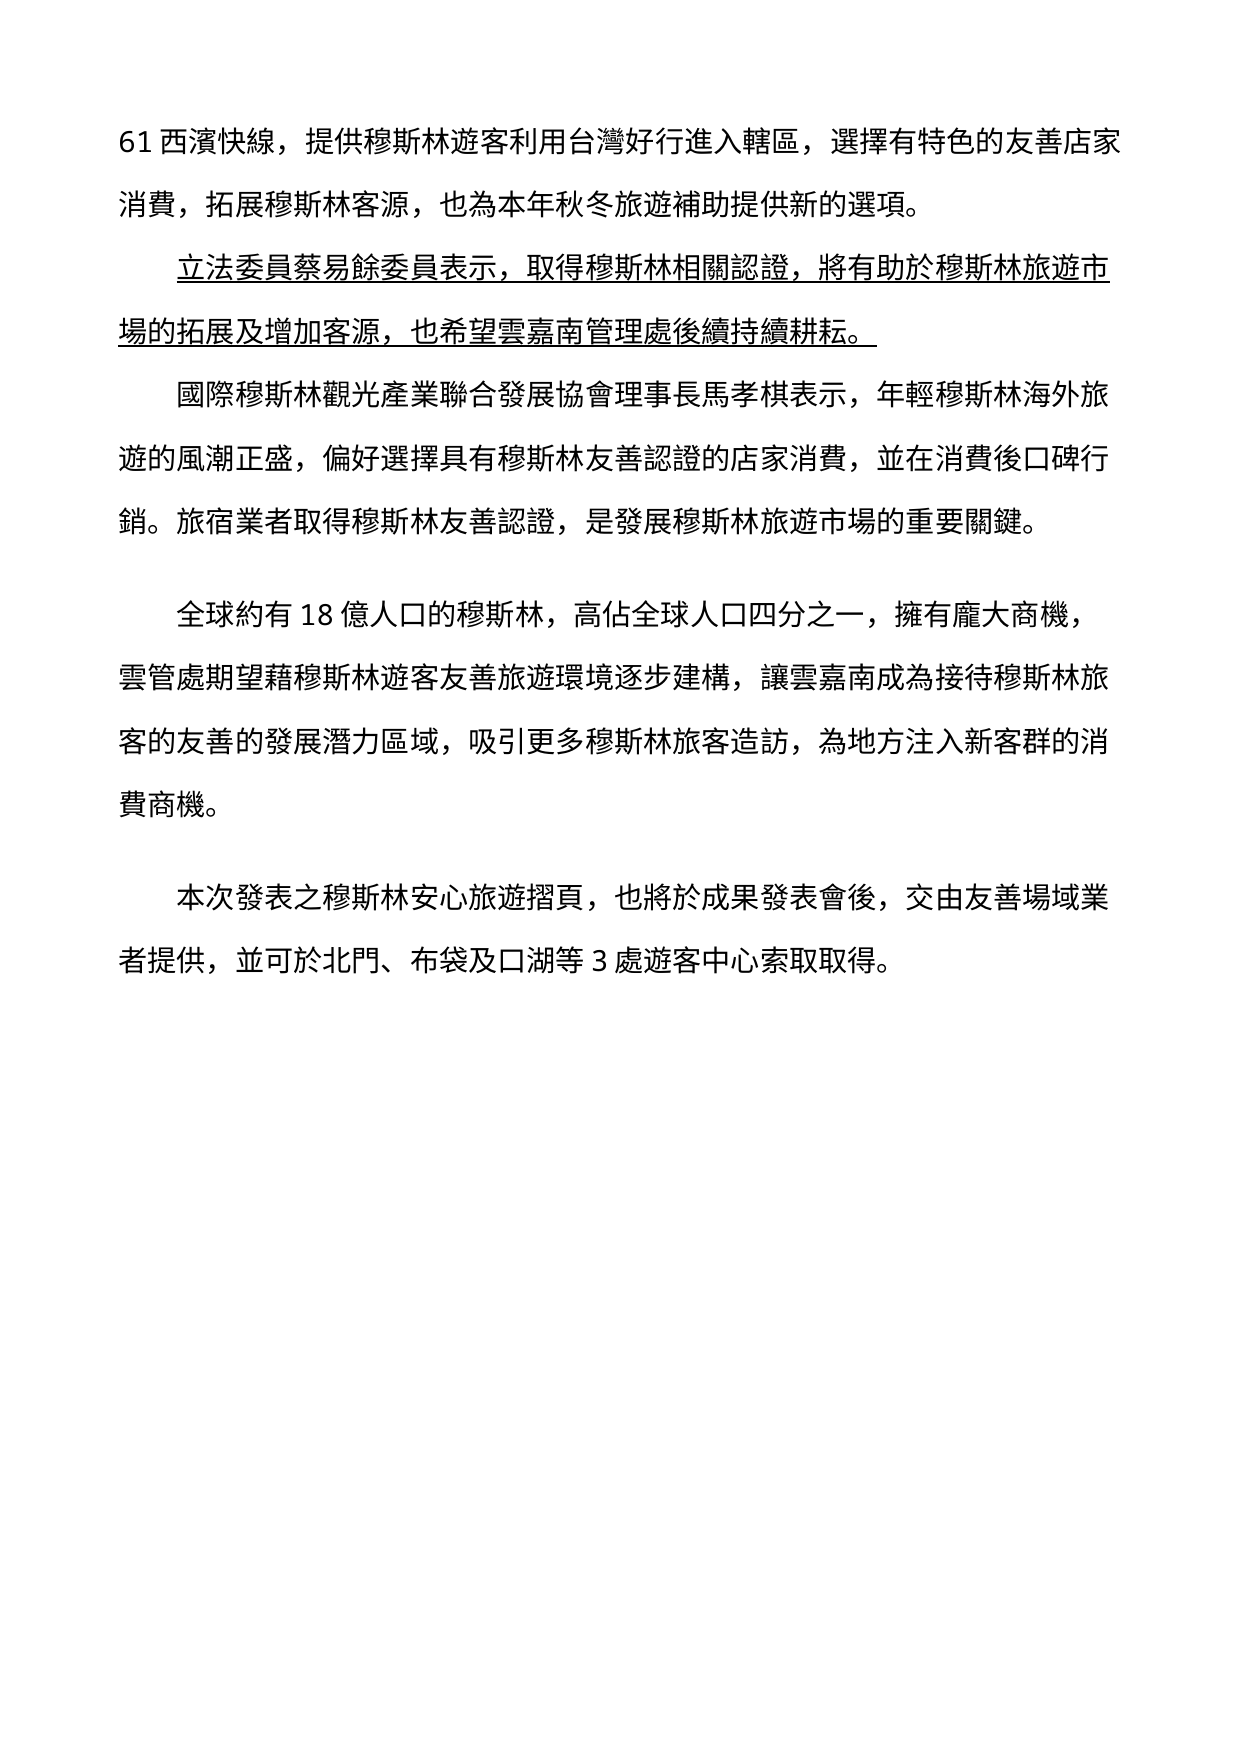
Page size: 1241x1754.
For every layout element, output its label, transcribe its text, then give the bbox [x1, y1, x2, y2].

text 本次發表之穆斯林安心旅遊摺頁，也將於成果發表會後，交由友善場域業者提供，並可於北門、布袋及口湖等3處遊客中心索取取得。 [118, 874, 1122, 980]
text 全球約有18億人口的穆斯林，高佔全球人口四分之一，擁有龐大商機，雲管處期望藉穆斯林遊客友善旅遊環境逐步建構，讓雲嘉南成為接待穆斯林旅客的友善的發展潛力區域，吸引更多穆斯林旅客造訪，為地方注入新客群的消費商機。 [118, 591, 1122, 824]
text 雲嘉南濱海國家風景區管理處長徐振能表示，雲嘉南濱海地區飲食以海鮮、水產為主，結合農漁村體驗遊程，十分有條件吸引穆斯林遊客前來雲嘉南濱海旅遊，自107年起與國際穆斯林觀光產業聯合發展協會合作，藉由實地勘查輔導，以6S中的整理、整頓及教育訓練提升服務素養，先後輔導完成餐飲2處、住宿2處、商店3處及景點場域5處，分別為北門嶼輕食風味餐廳、樺榮海鮮餐廳、鹽鄉民宿、夢想家國際大飯店、第一鰻波工坊、馬蹄蛤主題館、口湖農村社區小舖、井仔腳瓦盤鹽田、台灣鹽博物館、北門遊客中心、口湖遊客中心及七股遊客中心等12處取得穆斯林友善觀光場域(MFE)認證，內容涵蓋餐飲、住宿、購物及景點等方面，也經過旅台穆斯林踩線體驗，未來可配合台灣好行61西濱快線，提供穆斯林遊客利用台灣好行進入轄區，選擇有特色的友善店家消費，拓展穆斯林客源，也為本年秋冬旅遊補助提供新的選項。 [118, 118, 1122, 224]
text 國際穆斯林觀光產業聯合發展協會理事長馬孝棋表示，年輕穆斯林海外旅遊的風潮正盛，偏好選擇具有穆斯林友善認證的店家消費，並在消費後口碑行銷。旅宿業者取得穆斯林友善認證，是發展穆斯林旅遊市場的重要關鍵。 [118, 372, 1122, 541]
text 立法委員蔡易餘委員表示，取得穆斯林相關認證，將有助於穆斯林旅遊市場的拓展及增加客源，也希望雲嘉南管理處後續持續耕耘。 [118, 245, 1122, 351]
